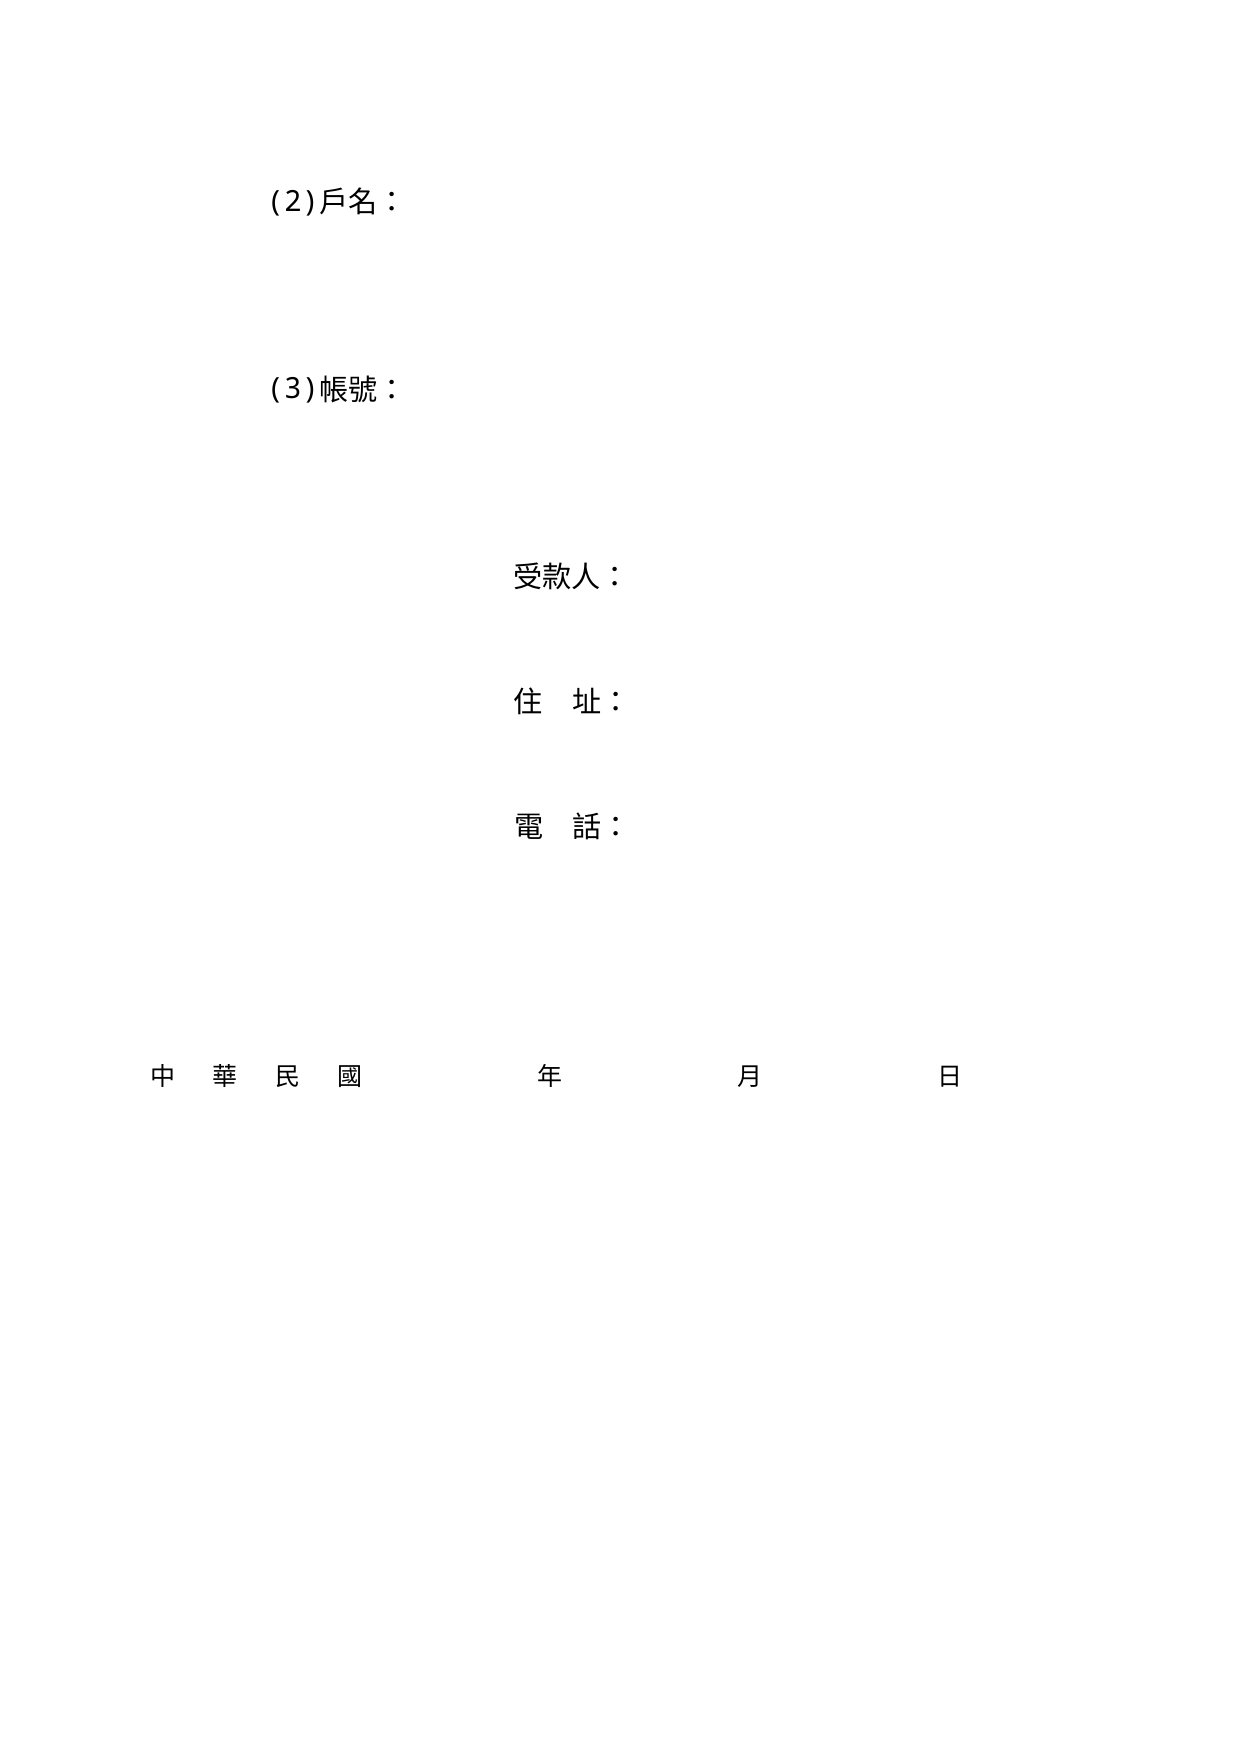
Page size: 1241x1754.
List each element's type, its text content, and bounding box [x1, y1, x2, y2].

text (2)戶名： [150, 158, 1106, 221]
text 電 話： [171, 783, 1106, 846]
text (3)帳號： [150, 346, 1106, 408]
text 受款人： [150, 533, 1106, 596]
text 住 址： [171, 658, 1106, 721]
text 中 華 民 國 年 月 日 [150, 1033, 1106, 1096]
